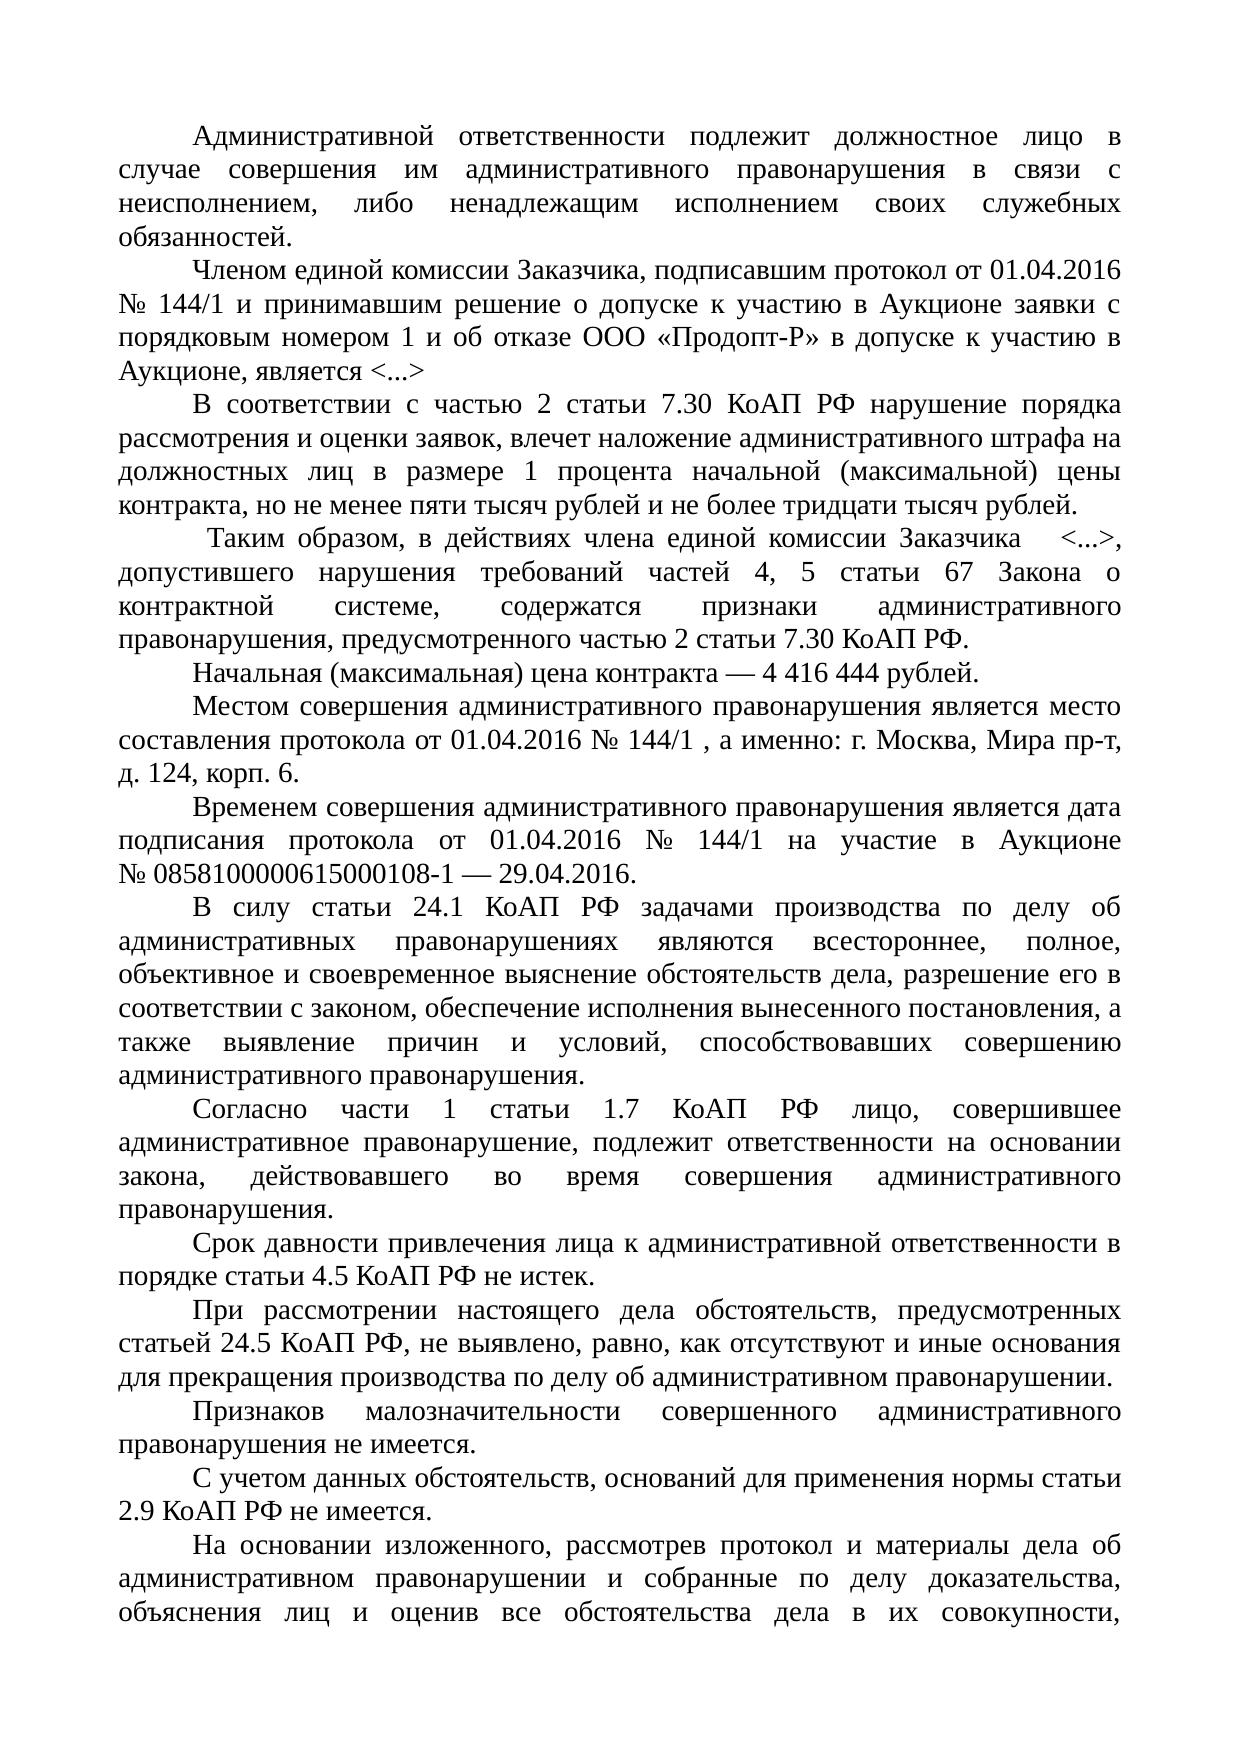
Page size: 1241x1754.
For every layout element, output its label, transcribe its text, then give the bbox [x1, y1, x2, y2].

text В соответствии с частью 2 статьи 7.30 КоАП РФ нарушение порядка рассмотрения и оценки заявок, влечет наложение административного штрафа на должностных лиц в размере 1 процента начальной (максимальной) цены контракта, но не менее пяти тысяч рублей и не более тридцати тысяч рублей. [118, 386, 1122, 521]
text Согласно части 1 статьи 1.7 КоАП РФ лицо, совершившее административное правонарушение, подлежит ответственности на основании закона, действовавшего во время совершения административного правонарушения. [118, 1091, 1122, 1225]
text Членом единой комиссии Заказчика, подписавшим протокол от 01.04.2016 № 144/1 и принимавшим решение о допуске к участию в Аукционе заявки с порядковым номером 1 и об отказе ООО «Продопт-Р» в допуске к участию в Аукционе, является <...> [118, 252, 1122, 386]
text Местом совершения административного правонарушения является место составления протокола от 01.04.2016 № 144/1 , а именно: г. Москва, Мира пр-т, д. 124, корп. 6. [118, 688, 1122, 789]
text При рассмотрении настоящего дела обстоятельств, предусмотренных статьей 24.5 КоАП РФ, не выявлено, равно, как отсутствуют и иные основания для прекращения производства по делу об административном правонарушении. [118, 1292, 1122, 1393]
text В силу статьи 24.1 КоАП РФ задачами производства по делу об административных правонарушениях являются всестороннее, полное, объективное и своевременное выяснение обстоятельств дела, разрешение его в соответствии с законом, обеспечение исполнения вынесенного постановления, а также выявление причин и условий, способствовавших совершению административного правонарушения. [118, 889, 1122, 1091]
text Таким образом, в действиях члена единой комиссии Заказчика <...>, допустившего нарушения требований частей 4, 5 статьи 67 Закона о контрактной системе, содержатся признаки административного правонарушения, предусмотренного частью 2 статьи 7.30 КоАП РФ. [118, 521, 1122, 655]
text Срок давности привлечения лица к административной ответственности в порядке статьи 4.5 КоАП РФ не истек. [118, 1225, 1122, 1292]
text На основании изложенного, рассмотрев протокол и материалы дела об административном правонарушении и собранные по делу доказательства, объяснения лиц и оценив все обстоятельства дела в их совокупности, [118, 1527, 1122, 1627]
text Признаков малозначительности совершенного административного правонарушения не имеется. [118, 1393, 1122, 1460]
text Начальная (максимальная) цена контракта — 4 416 444 рублей. [118, 655, 1122, 688]
text С учетом данных обстоятельств, оснований для применения нормы статьи 2.9 КоАП РФ не имеется. [118, 1460, 1122, 1527]
text Временем совершения административного правонарушения является дата подписания протокола от 01.04.2016 № 144/1 на участие в Аукционе № 0858100000615000108-1 — 29.04.2016. [118, 789, 1122, 889]
text Административной ответственности подлежит должностное лицо в случае совершения им административного правонарушения в связи с неисполнением, либо ненадлежащим исполнением своих служебных обязанностей. [118, 118, 1122, 252]
